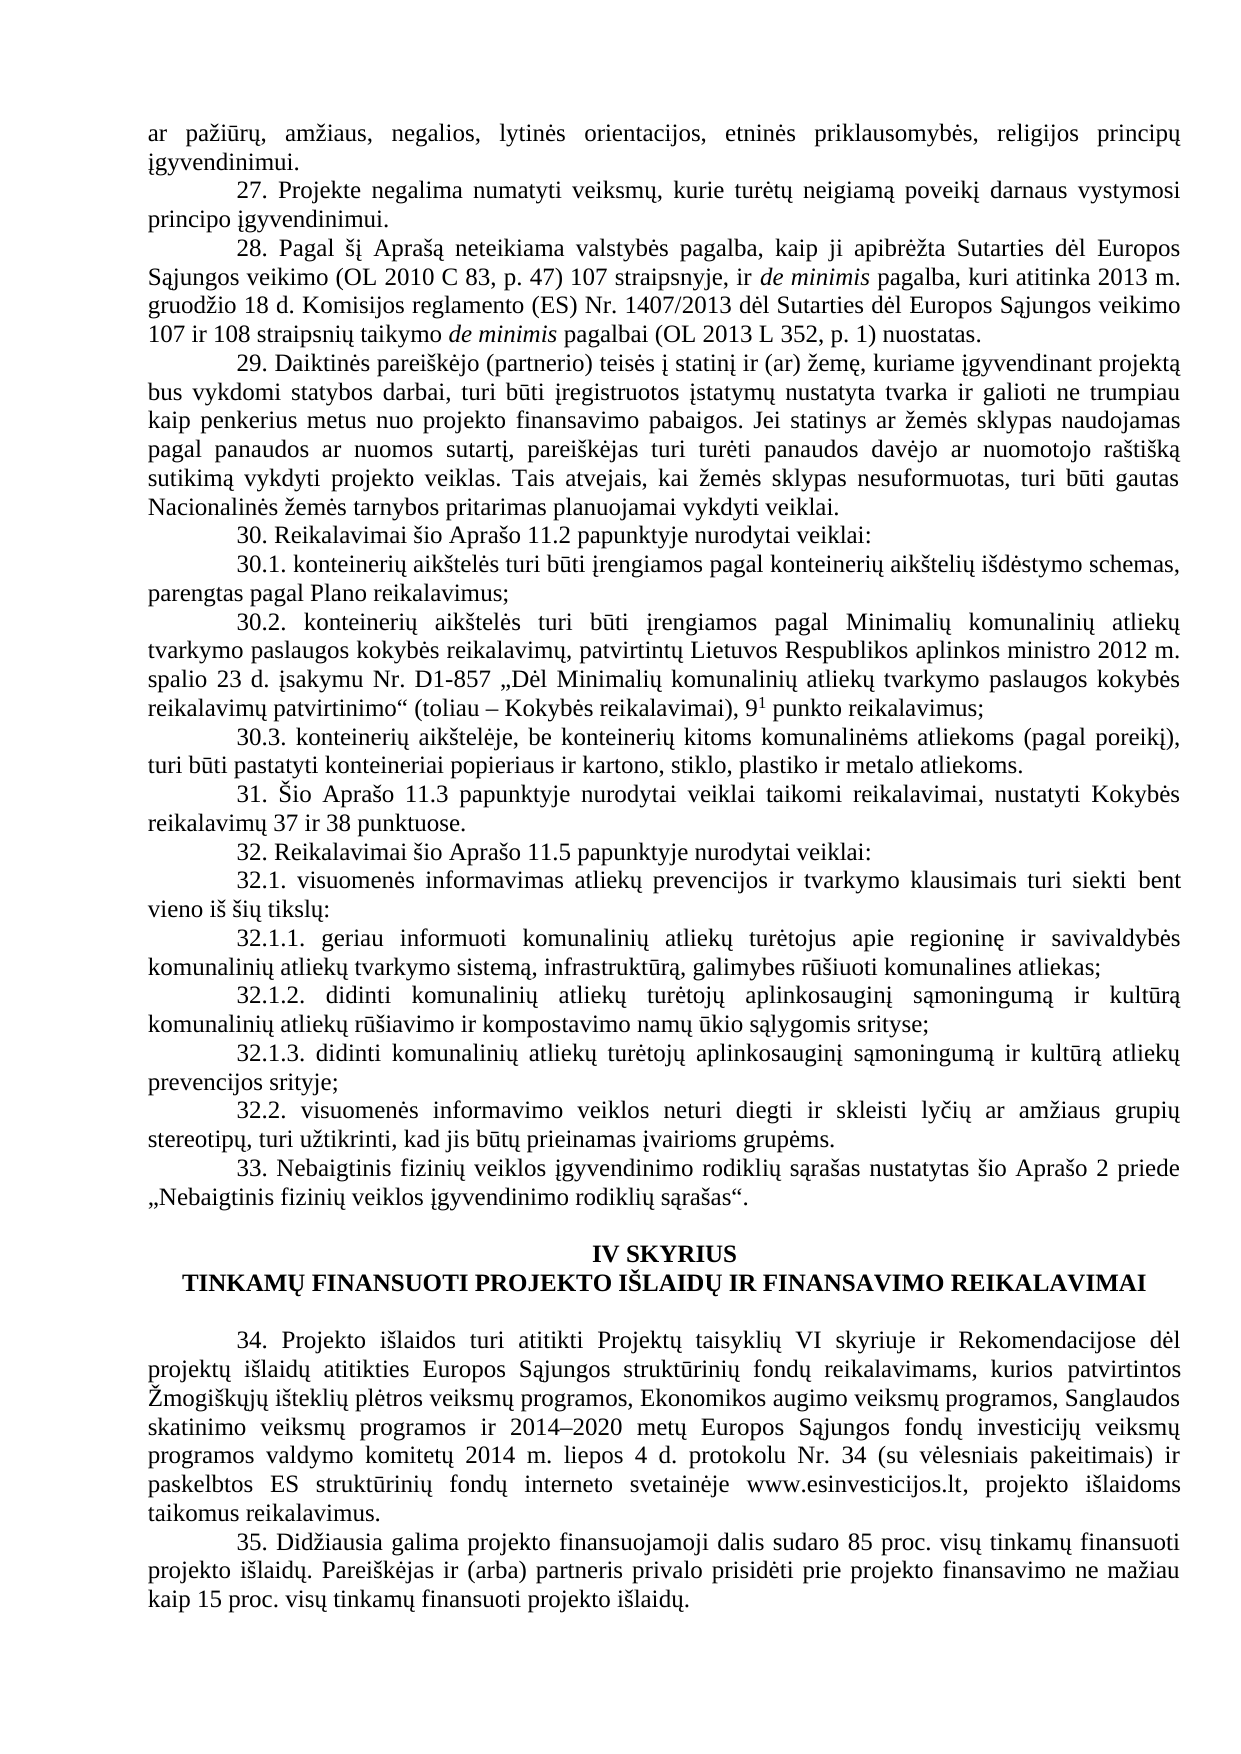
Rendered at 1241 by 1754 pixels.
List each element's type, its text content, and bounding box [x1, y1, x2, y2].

text TINKAMŲ FINANSUOTI PROJEKTO IŠLAIDŲ IR FINANSAVIMO REIKALAVIMAI [148, 1268, 1181, 1297]
text 32.1.1. geriau informuoti komunalinių atliekų turėtojus apie regioninę ir savivaldybės komunalinių atliekų tvarkymo sistemą, infrastruktūrą, galimybes rūšiuoti komunalines atliekas; [148, 923, 1181, 981]
text 30.2. konteinerių aikštelės turi būti įrengiamos pagal Minimalių komunalinių atliekų tvarkymo paslaugos kokybės reikalavimų, patvirtintų Lietuvos Respublikos aplinkos ministro 2012 m. spalio 23 d. įsakymu Nr. D1-857 „Dėl Minimalių komunalinių atliekų tvarkymo paslaugos kokybės reikalavimų patvirtinimo“ (toliau – Kokybės reikalavimai), 91 punkto reikalavimus; [148, 607, 1181, 722]
text ar pažiūrų, amžiaus, negalios, lytinės orientacijos, etninės priklausomybės, religijos principų įgyvendinimui. [148, 118, 1181, 176]
text 30. Reikalavimai šio Aprašo 11.2 papunktyje nurodytai veiklai: [148, 521, 1181, 549]
text 32.2. visuomenės informavimo veiklos neturi diegti ir skleisti lyčių ar amžiaus grupių stereotipų, turi užtikrinti, kad jis būtų prieinamas įvairioms grupėms. [148, 1096, 1181, 1153]
text 29. Daiktinės pareiškėjo (partnerio) teisės į statinį ir (ar) žemę, kuriame įgyvendinant projektą bus vykdomi statybos darbai, turi būti įregistruotos įstatymų nustatyta tvarka ir galioti ne trumpiau kaip penkerius metus nuo projekto finansavimo pabaigos. Jei statinys ar žemės sklypas naudojamas pagal panaudos ar nuomos sutartį, pareiškėjas turi turėti panaudos davėjo ar nuomotojo raštišką sutikimą vykdyti projekto veiklas. Tais atvejais, kai žemės sklypas nesuformuotas, turi būti gautas Nacionalinės žemės tarnybos pritarimas planuojamai vykdyti veiklai. [148, 348, 1181, 521]
text 35. Didžiausia galima projekto finansuojamoji dalis sudaro 85 proc. visų tinkamų finansuoti projekto išlaidų. Pareiškėjas ir (arba) partneris privalo prisidėti prie projekto finansavimo ne mažiau kaip 15 proc. visų tinkamų finansuoti projekto išlaidų. [148, 1527, 1181, 1613]
text 27. Projekte negalima numatyti veiksmų, kurie turėtų neigiamą poveikį darnaus vystymosi principo įgyvendinimui. [148, 176, 1181, 233]
text 33. Nebaigtinis fizinių veiklos įgyvendinimo rodiklių sąrašas nustatytas šio Aprašo 2 priede „Nebaigtinis fizinių veiklos įgyvendinimo rodiklių sąrašas“. [148, 1153, 1181, 1211]
text 32. Reikalavimai šio Aprašo 11.5 papunktyje nurodytai veiklai: [148, 837, 1181, 866]
text 30.1. konteinerių aikštelės turi būti įrengiamos pagal konteinerių aikštelių išdėstymo schemas, parengtas pagal Plano reikalavimus; [148, 549, 1181, 607]
text 34. Projekto išlaidos turi atitikti Projektų taisyklių VI skyriuje ir Rekomendacijose dėl projektų išlaidų atitikties Europos Sąjungos struktūrinių fondų reikalavimams, kurios patvirtintos Žmogiškųjų išteklių plėtros veiksmų programos, Ekonomikos augimo veiksmų programos, Sanglaudos skatinimo veiksmų programos ir 2014–2020 metų Europos Sąjungos fondų investicijų veiksmų programos valdymo komitetų 2014 m. liepos 4 d. protokolu Nr. 34 (su vėlesniais pakeitimais) ir paskelbtos ES struktūrinių fondų interneto svetainėje www.esinvesticijos.lt, projekto išlaidoms taikomus reikalavimus. [148, 1326, 1181, 1527]
text 32.1.2. didinti komunalinių atliekų turėtojų aplinkosauginį sąmoningumą ir kultūrą komunalinių atliekų rūšiavimo ir kompostavimo namų ūkio sąlygomis srityse; [148, 981, 1181, 1038]
text 30.3. konteinerių aikštelėje, be konteinerių kitoms komunalinėms atliekoms (pagal poreikį), turi būti pastatyti konteineriai popieriaus ir kartono, stiklo, plastiko ir metalo atliekoms. [148, 722, 1181, 779]
text 32.1.3. didinti komunalinių atliekų turėtojų aplinkosauginį sąmoningumą ir kultūrą atliekų prevencijos srityje; [148, 1038, 1181, 1096]
text IV SKYRIUS [148, 1239, 1181, 1268]
text 31. Šio Aprašo 11.3 papunktyje nurodytai veiklai taikomi reikalavimai, nustatyti Kokybės reikalavimų 37 ir 38 punktuose. [148, 779, 1181, 837]
text 28. Pagal šį Aprašą neteikiama valstybės pagalba, kaip ji apibrėžta Sutarties dėl Europos Sąjungos veikimo (OL 2010 C 83, p. 47) 107 straipsnyje, ir de minimis pagalba, kuri atitinka 2013 m. gruodžio 18 d. Komisijos reglamento (ES) Nr. 1407/2013 dėl Sutarties dėl Europos Sąjungos veikimo 107 ir 108 straipsnių taikymo de minimis pagalbai (OL 2013 L 352, p. 1) nuostatas. [148, 233, 1181, 348]
text 32.1. visuomenės informavimas atliekų prevencijos ir tvarkymo klausimais turi siekti bent vieno iš šių tikslų: [148, 866, 1181, 923]
